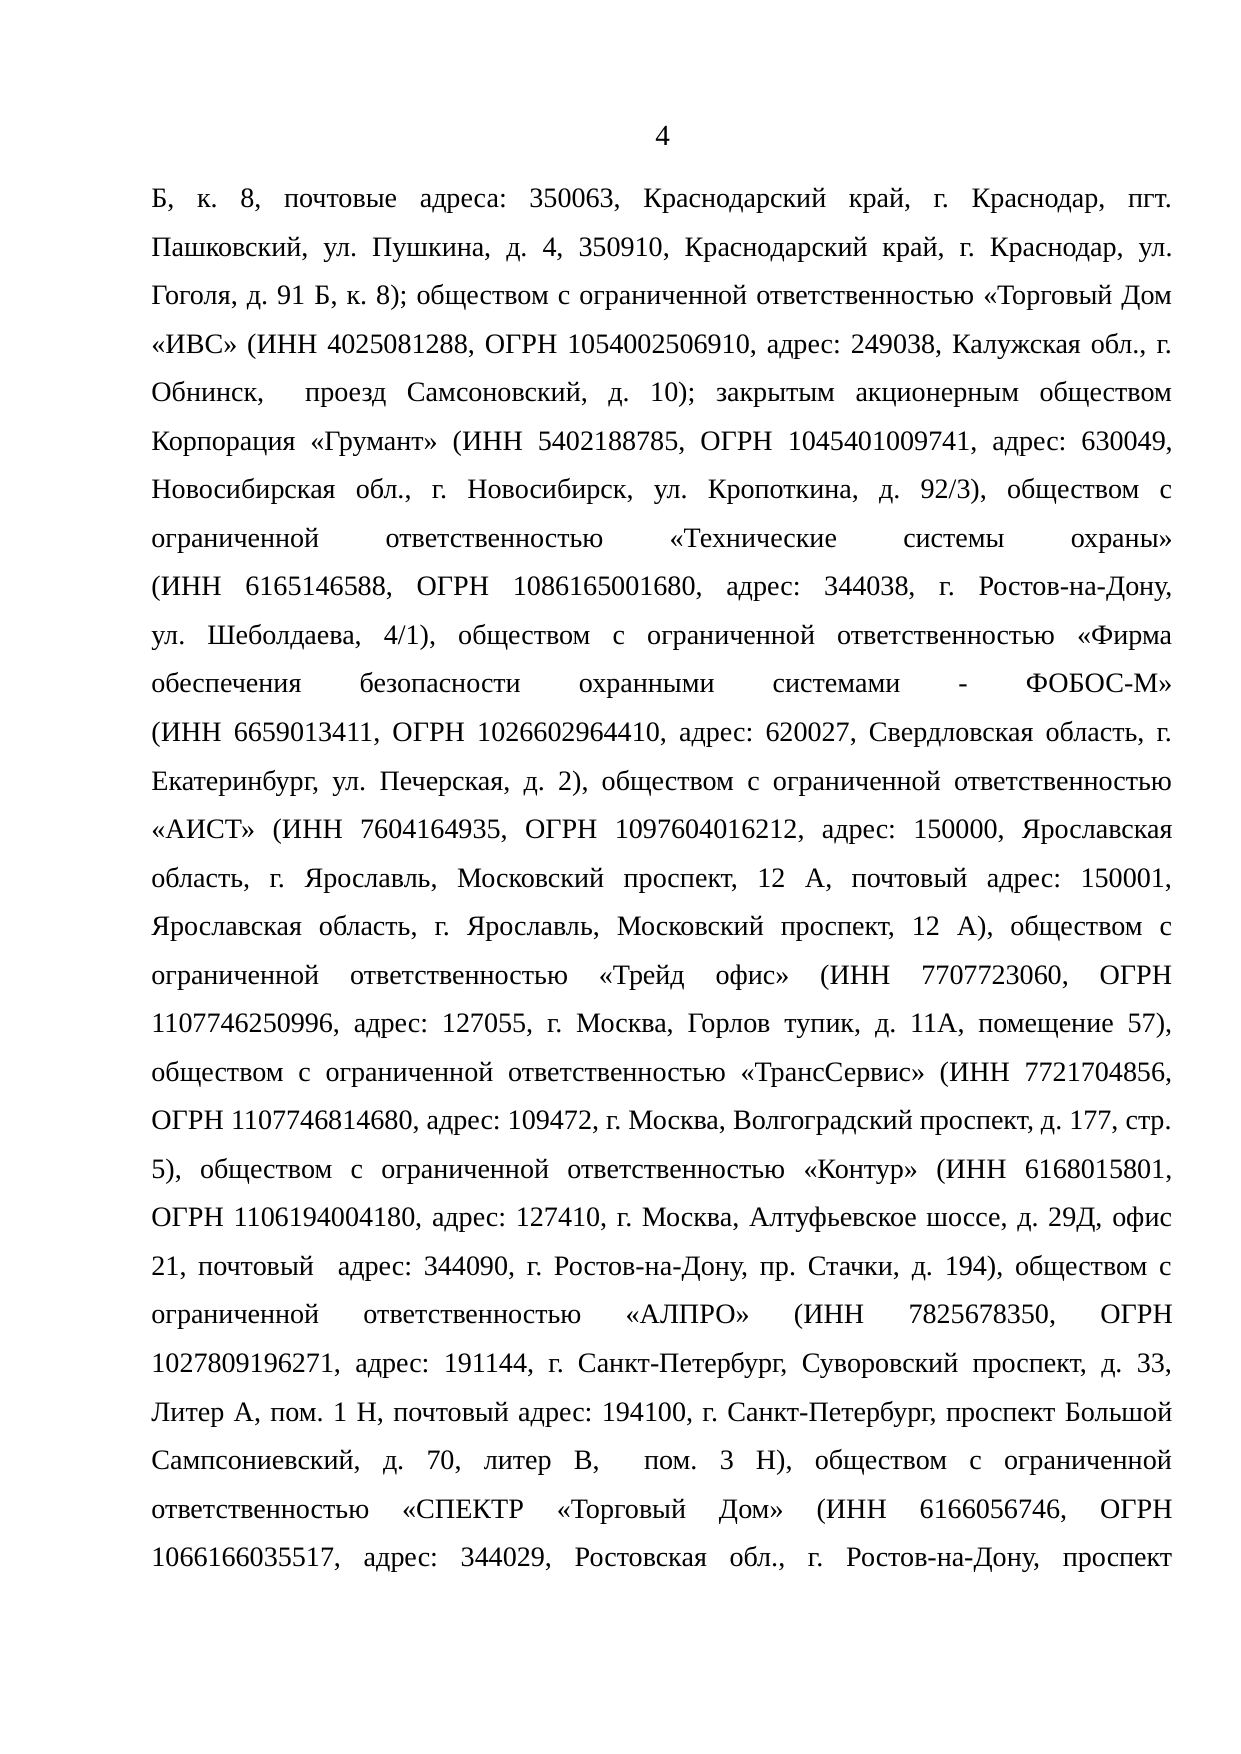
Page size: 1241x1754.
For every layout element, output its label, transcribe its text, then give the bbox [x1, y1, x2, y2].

text Б, к. 8, почтовые адреса: 350063, Краснодарский край, г. Краснодар, пгт. Пашковский, ул. Пушкина, д. 4, 350910, Краснодарский край, г. Краснодар, ул. Гоголя, д. 91 Б, к. 8); обществом с ограниченной ответственностью «Торговый Дом «ИВС» (ИНН 4025081288, ОГРН 1054002506910, адрес: 249038, Калужская обл., г. Обнинск, проезд Самсоновский, д. 10); закрытым акционерным обществом Корпорация «Грумант» (ИНН 5402188785, ОГРН 1045401009741, адрес: 630049, Новосибирская обл., г. Новосибирск, ул. Кропоткина, д. 92/3), обществом с ограниченной ответственностью «Технические системы охраны» (ИНН 6165146588, ОГРН 1086165001680, адрес: 344038, г. Ростов-на-Дону, ул. Шеболдаева, 4/1), обществом с ограниченной ответственностью «Фирма обеспечения безопасности охранными системами - ФОБОС-М» (ИНН 6659013411, ОГРН 1026602964410, адрес: 620027, Свердловская область, г. Екатеринбург, ул. Печерская, д. 2), обществом с ограниченной ответственностью «АИСТ» (ИНН 7604164935, ОГРН 1097604016212, адрес: 150000, Ярославская область, г. Ярославль, Московский проспект, 12 А, почтовый адрес: 150001, Ярославская область, г. Ярославль, Московский проспект, 12 А), обществом с ограниченной ответственностью «Трейд офис» (ИНН 7707723060, ОГРН 1107746250996, адрес: 127055, г. Москва, Горлов тупик, д. 11А, помещение 57), обществом с ограниченной ответственностью «ТрансСервис» (ИНН 7721704856, ОГРН 1107746814680, адрес: 109472, г. Москва, Волгоградский проспект, д. 177, стр. 5), обществом с ограниченной ответственностью «Контур» (ИНН 6168015801, ОГРН 1106194004180, адрес: 127410, г. Москва, Алтуфьевское шоссе, д. 29Д, офис 21, почтовый адрес: 344090, г. Ростов-на-Дону, пр. Стачки, д. 194), обществом с ограниченной ответственностью «АЛПРО» (ИНН 7825678350, ОГРН 1027809196271, адрес: 191144, г. Санкт-Петербург, Суворовский проспект, д. 33, Литер А, пом. 1 Н, почтовый адрес: 194100, г. Санкт-Петербург, проспект Большой Сампсониевский, д. 70, литер В, пом. 3 Н), обществом с ограниченной ответственностью «СПЕКТР «Торговый Дом» (ИНН 6166056746, ОГРН 1066166035517, адрес: 344029, Ростовская обл., г. Ростов-на-Дону, проспект [151, 181, 1173, 1573]
